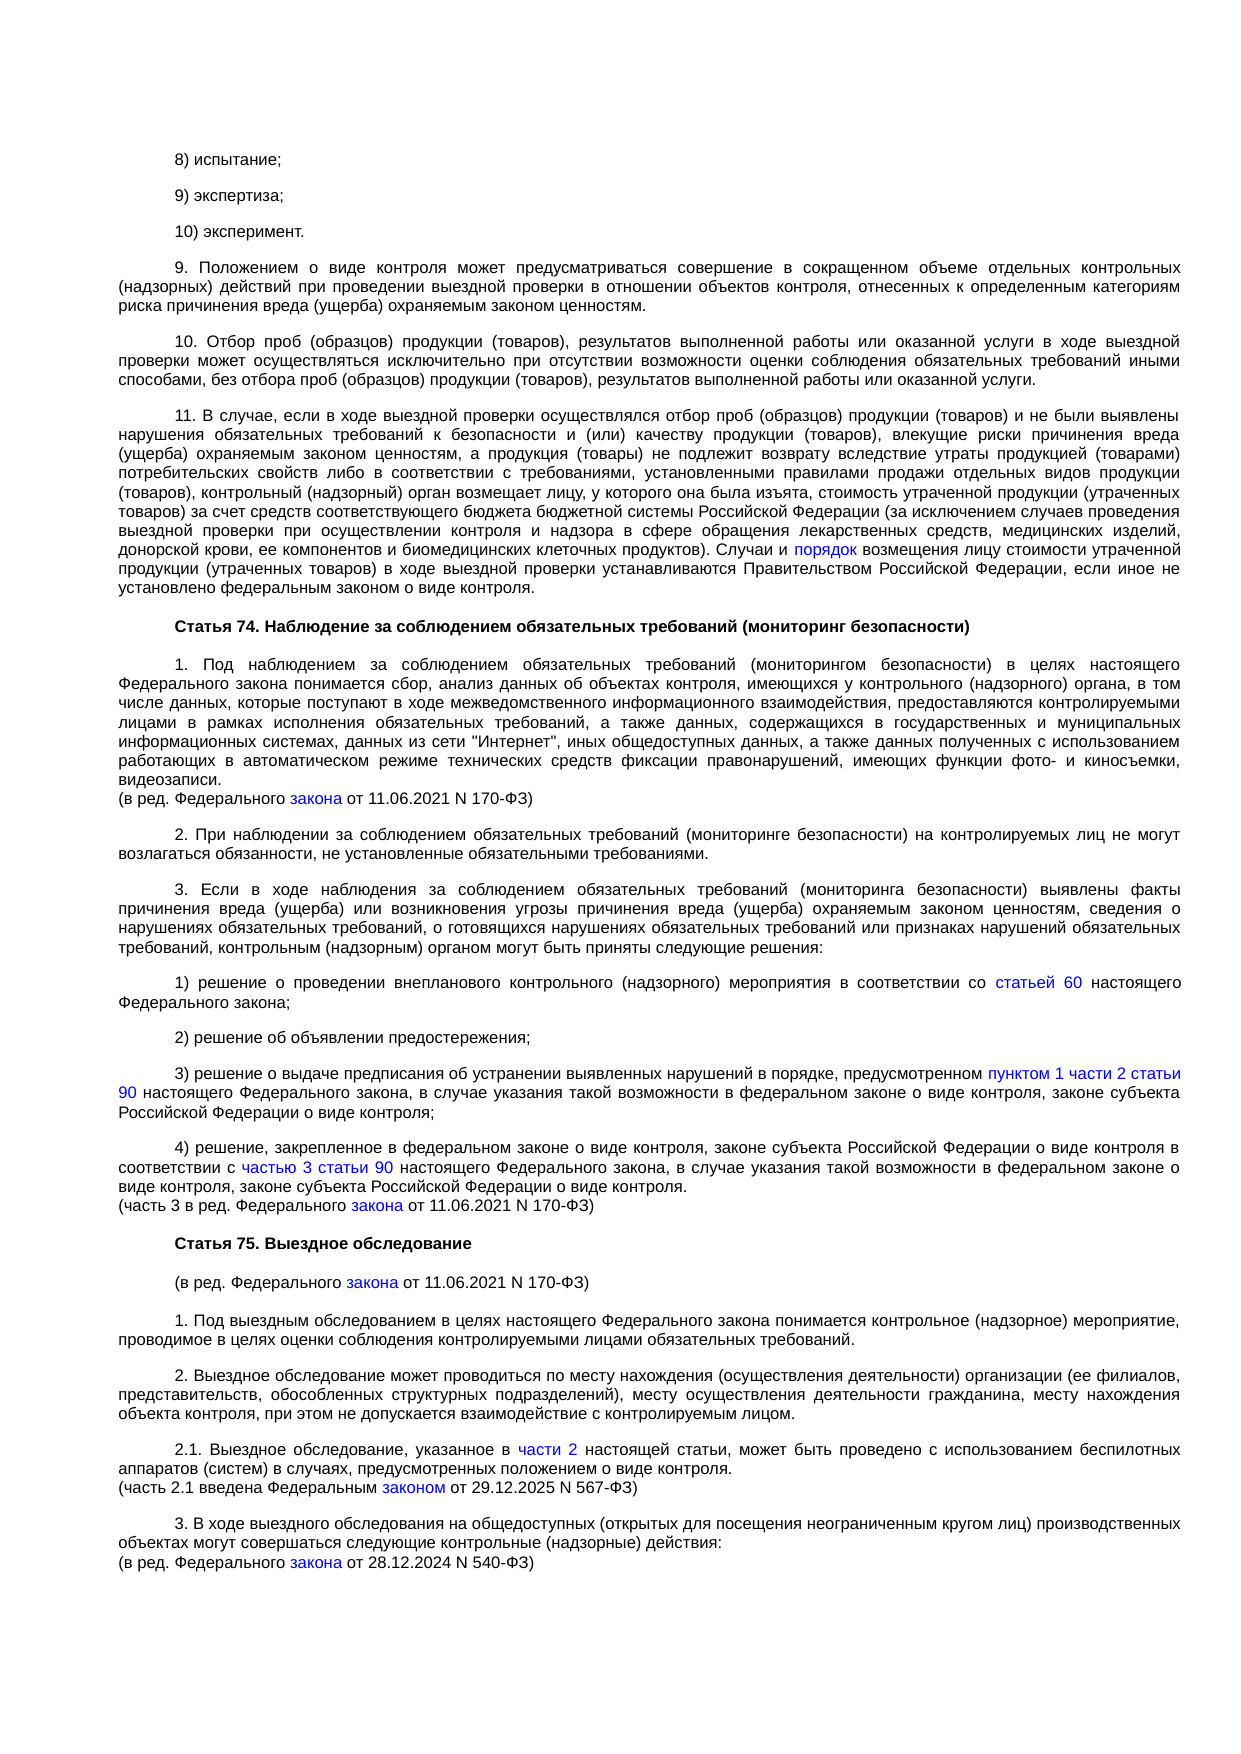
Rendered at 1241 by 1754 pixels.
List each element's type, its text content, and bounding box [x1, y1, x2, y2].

text 3. В ходе выездного обследования на общедоступных (открытых для посещения неограниченным кругом лиц) производственных объектах могут совершаться следующие контрольные (надзорные) действия: [118, 1514, 1181, 1552]
text 3) решение о выдаче предписания об устранении выявленных нарушений в порядке, предусмотренном пунктом 1 части 2 статьи 90 настоящего Федерального закона, в случае указания такой возможности в федеральном законе о виде контроля, законе субъекта Российской Федерации о виде контроля; [118, 1064, 1181, 1122]
text 2. При наблюдении за соблюдением обязательных требований (мониторинге безопасности) на контролируемых лиц не могут возлагаться обязанности, не установленные обязательными требованиями. [118, 825, 1181, 863]
text 1. Под выездным обследованием в целях настоящего Федерального закона понимается контрольное (надзорное) мероприятие, проводимое в целях оценки соблюдения контролируемыми лицами обязательных требований. [118, 1311, 1181, 1349]
text 9. Положением о виде контроля может предусматриваться совершение в сокращенном объеме отдельных контрольных (надзорных) действий при проведении выездной проверки в отношении объектов контроля, отнесенных к определенным категориям риска причинения вреда (ущерба) охраняемым законом ценностям. [118, 257, 1181, 315]
text (часть 2.1 введена Федеральным законом от 29.12.2025 N 567-ФЗ) [118, 1478, 1181, 1497]
text 1. Под наблюдением за соблюдением обязательных требований (мониторингом безопасности) в целях настоящего Федерального закона понимается сбор, анализ данных об объектах контроля, имеющихся у контрольного (надзорного) органа, в том числе данных, которые поступают в ходе межведомственного информационного взаимодействия, предоставляются контролируемыми лицами в рамках исполнения обязательных требований, а также данных, содержащихся в государственных и муниципальных информационных системах, данных из сети "Интернет", иных общедоступных данных, а также данных полученных с использованием работающих в автоматическом режиме технических средств фиксации правонарушений, имеющих функции фото- и киносъемки, видеозаписи. [118, 655, 1181, 789]
text 2) решение об объявлении предостережения; [118, 1028, 1181, 1047]
text 2.1. Выездное обследование, указанное в части 2 настоящей статьи, может быть проведено с использованием беспилотных аппаратов (систем) в случаях, предусмотренных положением о виде контроля. [118, 1440, 1181, 1478]
text (в ред. Федерального закона от 11.06.2021 N 170-ФЗ) [118, 789, 1181, 808]
text 11. В случае, если в ходе выездной проверки осуществлялся отбор проб (образцов) продукции (товаров) и не были выявлены нарушения обязательных требований к безопасности и (или) качеству продукции (товаров), влекущие риски причинения вреда (ущерба) охраняемым законом ценностям, а продукция (товары) не подлежит возврату вследствие утраты продукцией (товарами) потребительских свойств либо в соответствии с требованиями, установленными правилами продажи отдельных видов продукции (товаров), контрольный (надзорный) орган возмещает лицу, у которого она была изъята, стоимость утраченной продукции (утраченных товаров) за счет средств соответствующего бюджета бюджетной системы Российской Федерации (за исключением случаев проведения выездной проверки при осуществлении контроля и надзора в сфере обращения лекарственных средств, медицинских изделий, донорской крови, ее компонентов и биомедицинских клеточных продуктов). Случаи и порядок возмещения лицу стоимости утраченной продукции (утраченных товаров) в ходе выездной проверки устанавливаются Правительством Российской Федерации, если иное не установлено федеральным законом о виде контроля. [118, 406, 1181, 597]
text (в ред. Федерального закона от 11.06.2021 N 170-ФЗ) [118, 1272, 1181, 1292]
text 9) экспертиза; [118, 186, 1181, 205]
text 8) испытание; [118, 150, 1181, 169]
text (в ред. Федерального закона от 28.12.2024 N 540-ФЗ) [118, 1552, 1181, 1572]
text (часть 3 в ред. Федерального закона от 11.06.2021 N 170-ФЗ) [118, 1196, 1181, 1215]
text 10) эксперимент. [118, 222, 1181, 241]
text 10. Отбор проб (образцов) продукции (товаров), результатов выполненной работы или оказанной услуги в ходе выездной проверки может осуществляться исключительно при отсутствии возможности оценки соблюдения обязательных требований иными способами, без отбора проб (образцов) продукции (товаров), результатов выполненной работы или оказанной услуги. [118, 332, 1181, 389]
text 2. Выездное обследование может проводиться по месту нахождения (осуществления деятельности) организации (ее филиалов, представительств, обособленных структурных подразделений), месту осуществления деятельности гражданина, месту нахождения объекта контроля, при этом не допускается взаимодействие с контролируемым лицом. [118, 1366, 1181, 1423]
text 4) решение, закрепленное в федеральном законе о виде контроля, законе субъекта Российской Федерации о виде контроля в соответствии с частью 3 статьи 90 настоящего Федерального закона, в случае указания такой возможности в федеральном законе о виде контроля, законе субъекта Российской Федерации о виде контроля. [118, 1138, 1181, 1196]
text 1) решение о проведении внепланового контрольного (надзорного) мероприятия в соответствии со статьей 60 настоящего Федерального закона; [118, 973, 1181, 1012]
text 3. Если в ходе наблюдения за соблюдением обязательных требований (мониторинга безопасности) выявлены факты причинения вреда (ущерба) или возникновения угрозы причинения вреда (ущерба) охраняемым законом ценностям, сведения о нарушениях обязательных требований, о готовящихся нарушениях обязательных требований или признаках нарушений обязательных требований, контрольным (надзорным) органом могут быть приняты следующие решения: [118, 880, 1181, 957]
subtitle Статья 75. Выездное обследование [118, 1234, 1181, 1253]
subtitle Статья 74. Наблюдение за соблюдением обязательных требований (мониторинг безопасности) [118, 617, 1181, 636]
